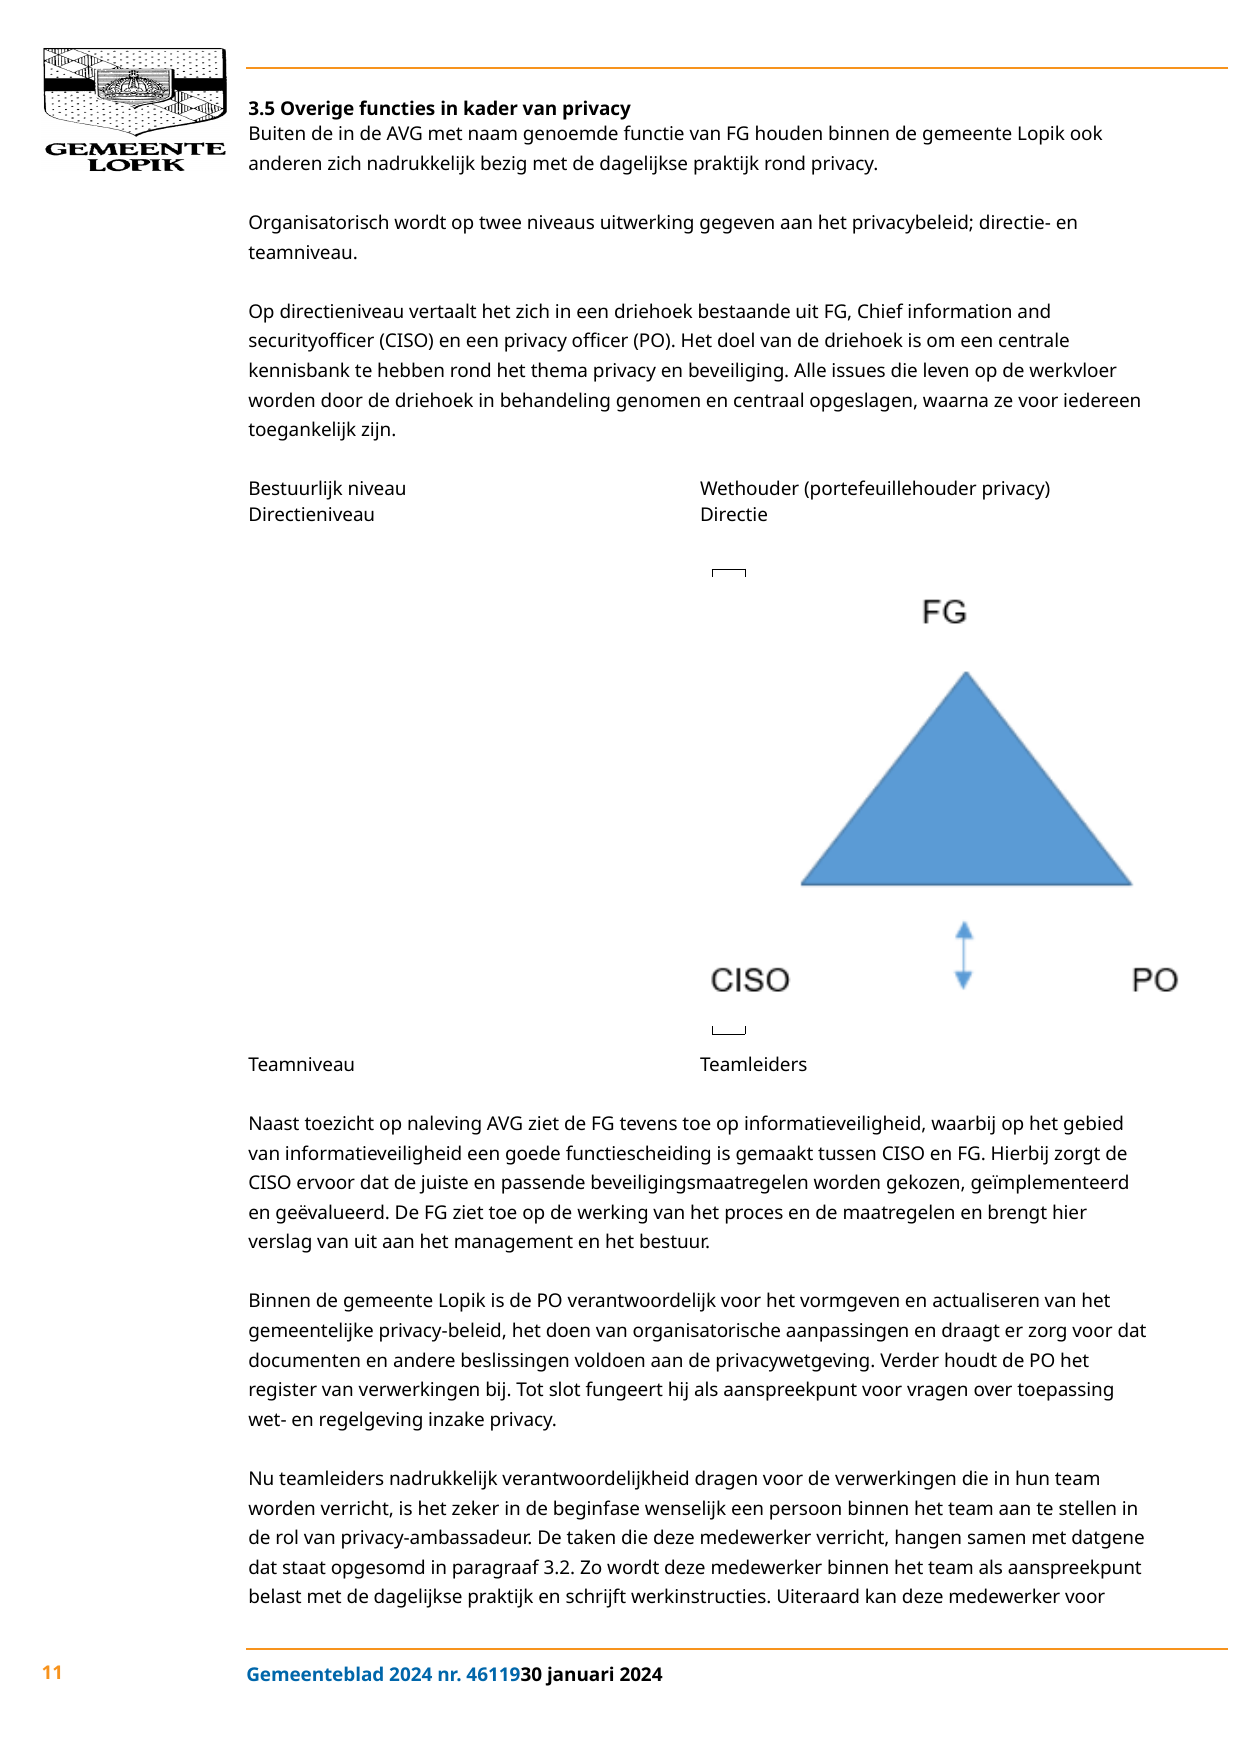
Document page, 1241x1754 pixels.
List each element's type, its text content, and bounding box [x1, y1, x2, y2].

picture [41, 47, 231, 172]
text Organisatorisch wordt op twee niveaus uitwerking gegeven aan het privacybeleid; directie- en teamniveau. [248, 209, 1152, 264]
table_cell Teamleiders [700, 1052, 1152, 1077]
text Op directieniveau vertaalt het zich in een driehoek bestaande uit FG, Chief information and securityofficer (CISO) en een privacy officer (PO). Het doel van de driehoek is om een centrale kennisbank te hebben rond het thema privacy en beveiliging. Alle issues die leven op de werkvloer worden door de driehoek in behandeling genomen en centraal opgeslagen, waarna ze voor iedereen toegankelijk zijn. [248, 298, 1152, 442]
table_header Wethouder (portefeuillehouder privacy) [700, 476, 1152, 501]
text Nu teamleiders nadrukkelijk verantwoordelijkheid dragen voor de verwerkingen die in hun team worden verricht, is het zeker in de beginfase wenselijk een persoon binnen het team aan te stellen in de rol van privacy-ambassadeur. De taken die deze medewerker verricht, hangen samen met datgene dat staat opgesomd in paragraaf 3.2. Zo wordt deze medewerker binnen het team als aanspreekpunt belast met de dagelijkse praktijk en schrijft werkinstructies. Uiteraard kan deze medewerker voor [248, 1465, 1152, 1609]
picture [649, 577, 1241, 1026]
text Buiten de in de AVG met naam genoemde functie van FG houden binnen de gemeente Lopik ook anderen zich nadrukkelijk bezig met de dagelijkse praktijk rond privacy. [248, 121, 1152, 176]
text 3.5 Overige functies in kader van privacy [248, 95, 1152, 121]
table_cell [713, 570, 745, 577]
table_cell [248, 578, 700, 1052]
table_header Bestuurlijk niveau [248, 476, 700, 501]
text Naast toezicht op naleving AVG ziet de FG tevens toe op informatieveiligheid, waarbij op het gebied van informatieveiligheid een goede functiescheiding is gemaakt tussen CISO en FG. Hierbij zorgt de CISO ervoor dat de juiste en passende beveiligingsmaatregelen worden gekozen, geïmplementeerd en geëvalueerd. De FG ziet toe op de werking van het proces en de maatregelen en brengt hier verslag van uit aan het management en het bestuur. [248, 1110, 1152, 1254]
table_cell [713, 1026, 745, 1034]
table_cell Directieniveau [248, 501, 700, 527]
table_cell Teamniveau [248, 1052, 700, 1077]
text Binnen de gemeente Lopik is de PO verantwoordelijk voor het vormgeven en actualiseren van het gemeentelijke privacy-beleid, het doen van organisatorische aanpassingen en draagt er zorg voor dat documenten en andere beslissingen voldoen aan de privacywetgeving. Verder houdt de PO het register van verwerkingen bij. Tot slot fungeert hij als aanspreekpunt voor vragen over toepassing wet- en regelgeving inzake privacy. [248, 1288, 1152, 1432]
table_cell [248, 527, 700, 577]
table_cell [700, 527, 1152, 577]
table_cell Directie [700, 501, 1152, 527]
table_cell [700, 1026, 1152, 1052]
